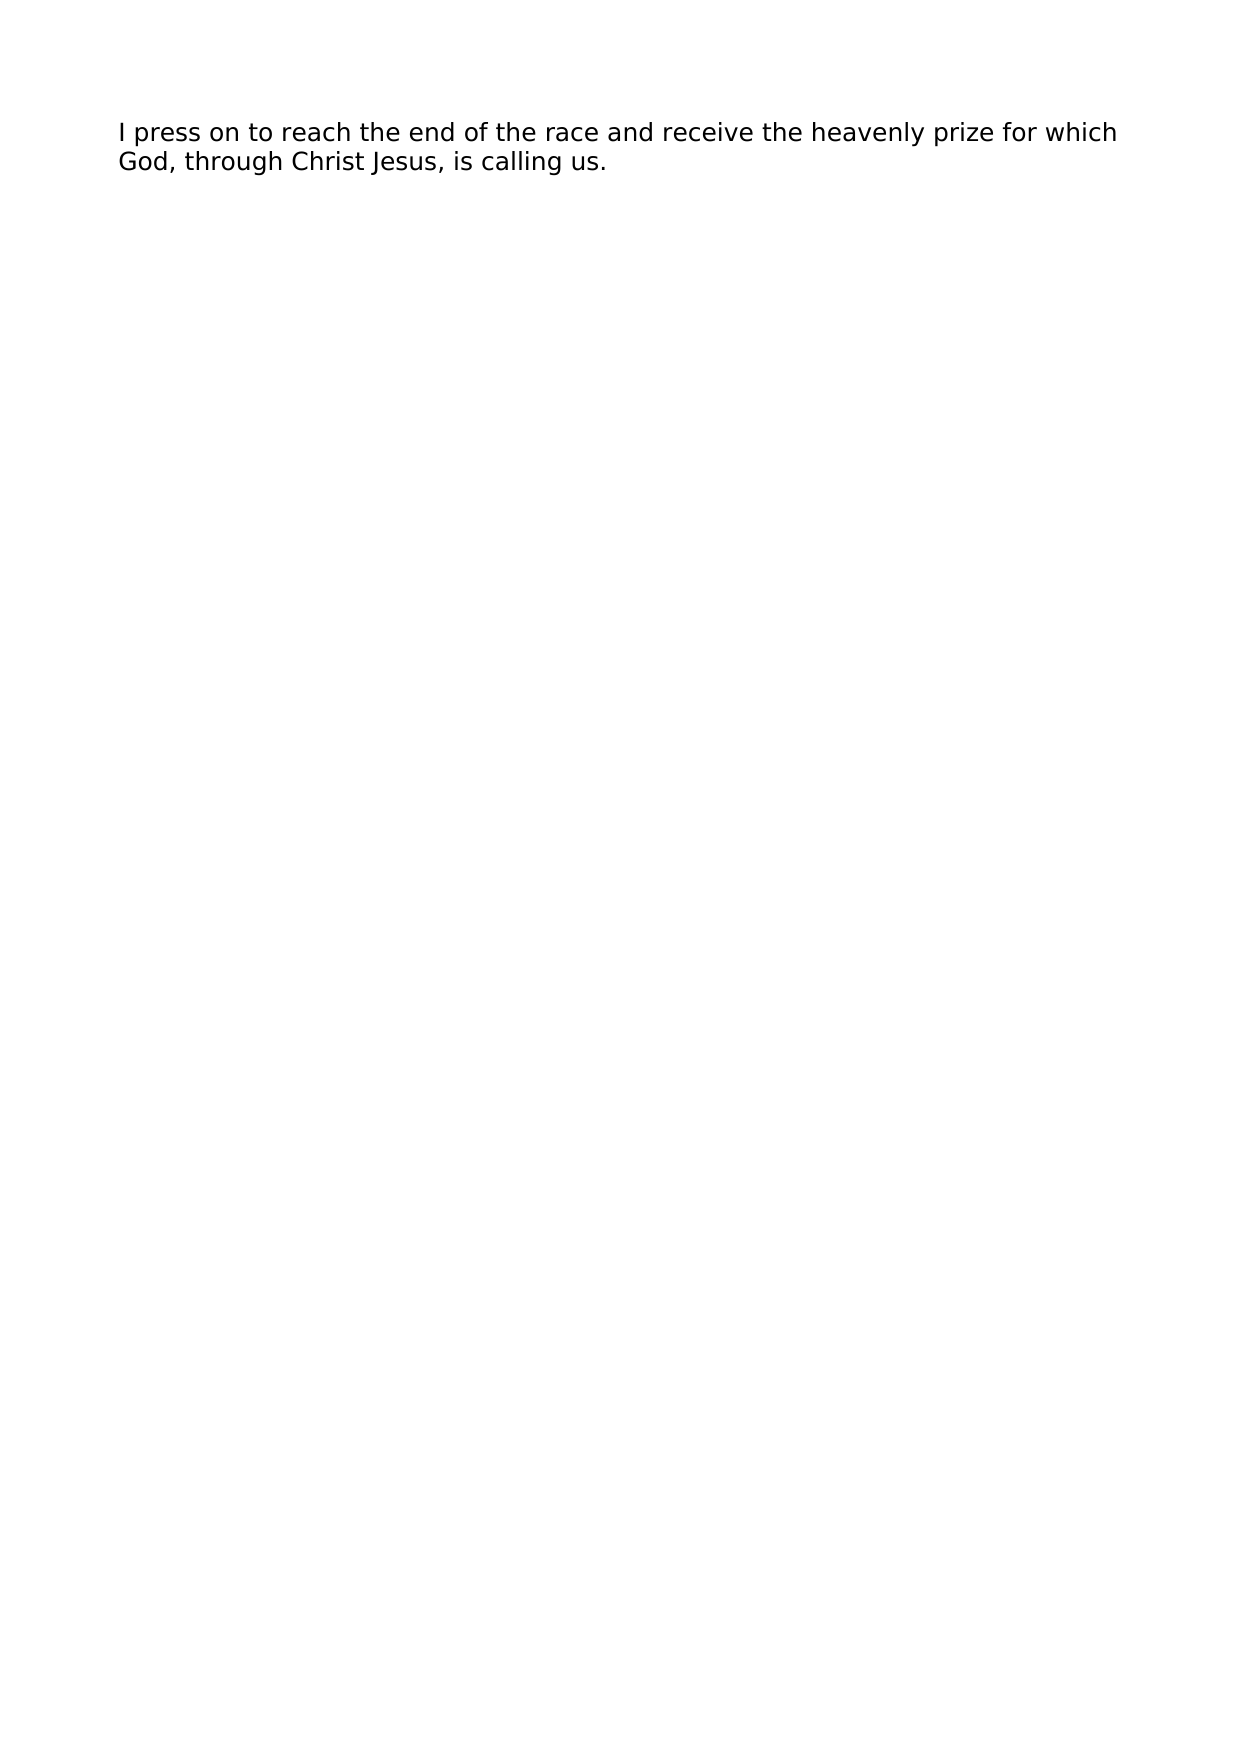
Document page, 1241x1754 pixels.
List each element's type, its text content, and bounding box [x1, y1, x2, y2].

text I press on to reach the end of the race and receive the heavenly prize for which God, through Christ Jesus, is calling us. [118, 118, 1122, 176]
